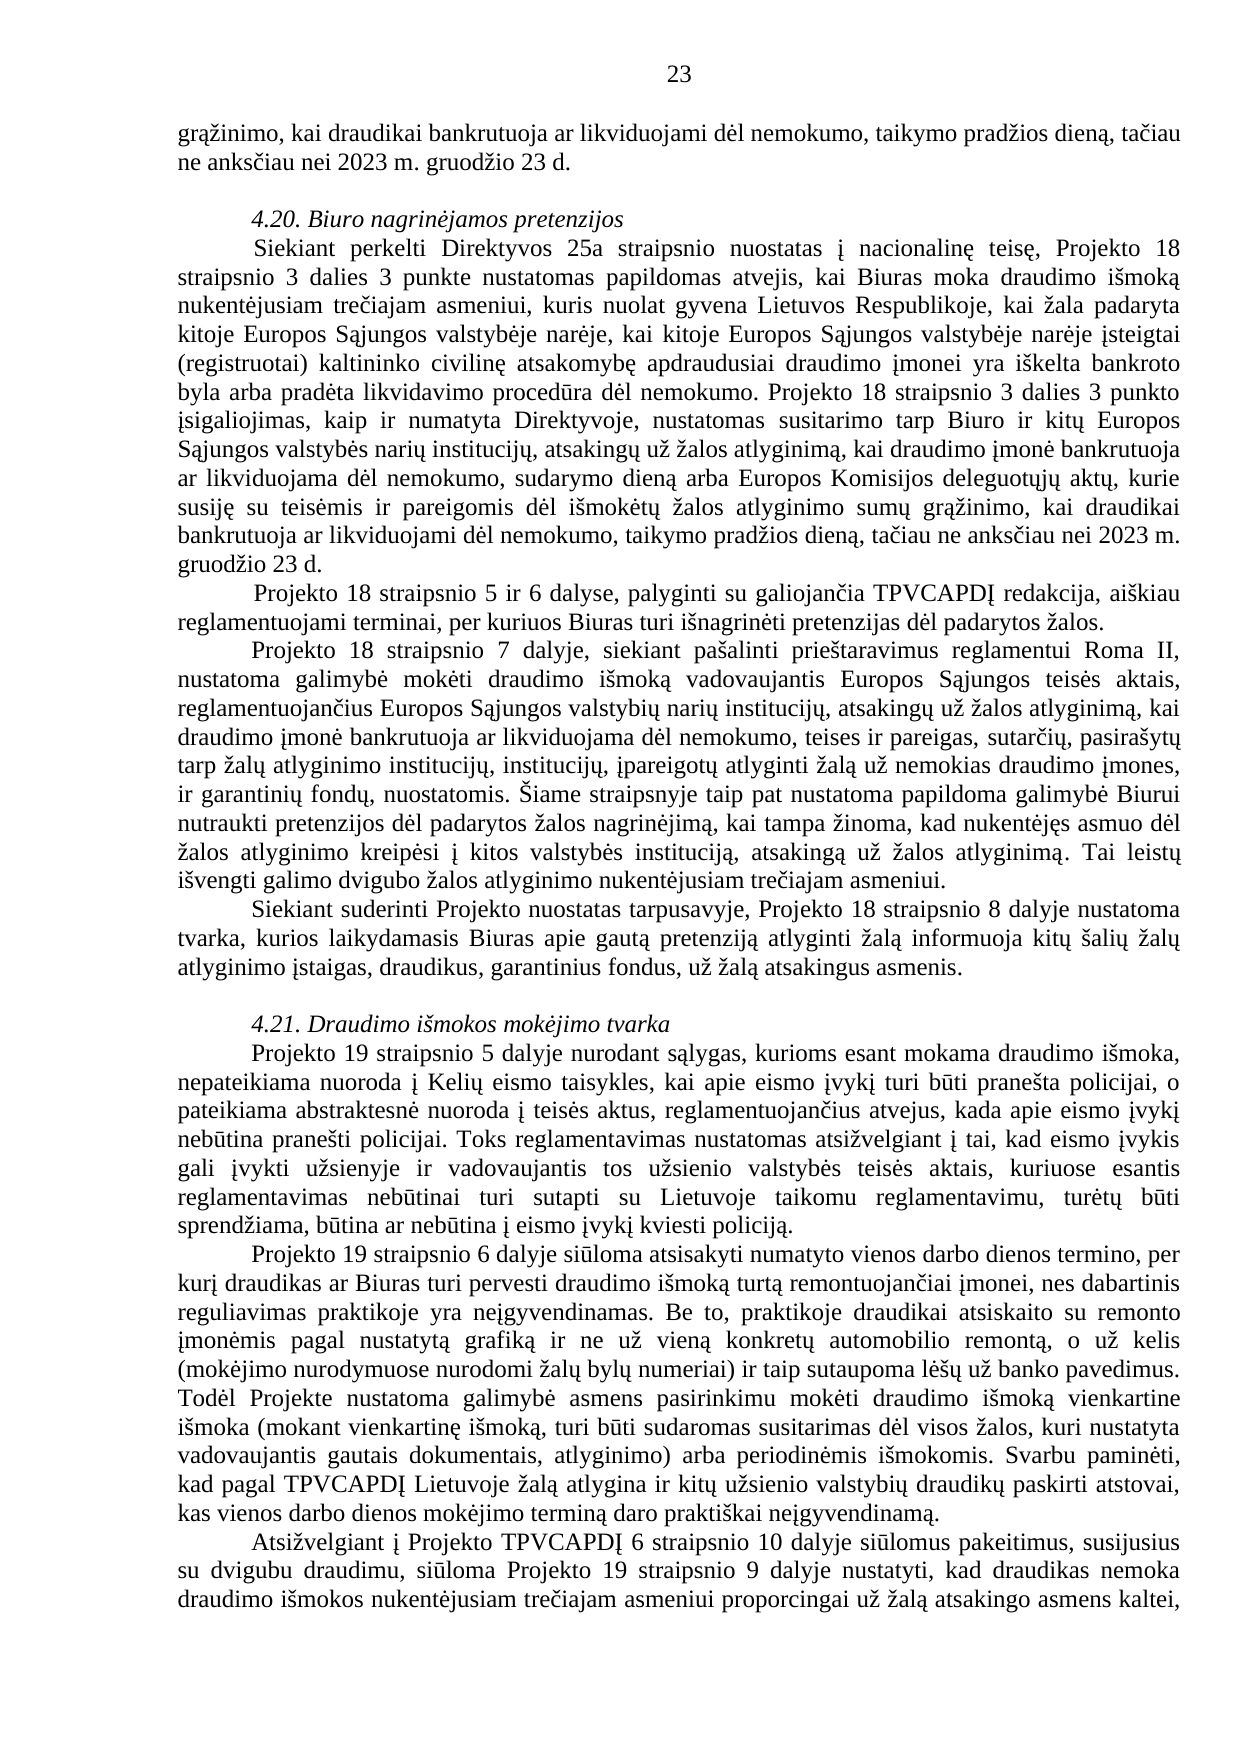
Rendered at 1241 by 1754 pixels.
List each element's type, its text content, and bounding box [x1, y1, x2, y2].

text 4.21. Draudimo išmokos mokėjimo tvarka [177, 1009, 1181, 1038]
text Siekiant suderinti Projekto nuostatas tarpusavyje, Projekto 18 straipsnio 8 dalyje nustatoma tvarka, kurios laikydamasis Biuras apie gautą pretenziją atlyginti žalą informuoja kitų šalių žalų atlyginimo įstaigas, draudikus, garantinius fondus, už žalą atsakingus asmenis. [177, 894, 1181, 981]
text 4.20. Biuro nagrinėjamos pretenzijos [177, 204, 1181, 233]
text Projekto 19 straipsnio 5 dalyje nurodant sąlygas, kurioms esant mokama draudimo išmoka, nepateikiama nuoroda į Kelių eismo taisykles, kai apie eismo įvykį turi būti pranešta policijai, o pateikiama abstraktesnė nuoroda į teisės aktus, reglamentuojančius atvejus, kada apie eismo įvykį nebūtina pranešti policijai. Toks reglamentavimas nustatomas atsižvelgiant į tai, kad eismo įvykis gali įvykti užsienyje ir vadovaujantis tos užsienio valstybės teisės aktais, kuriuose esantis reglamentavimas nebūtinai turi sutapti su Lietuvoje taikomu reglamentavimu, turėtų būti sprendžiama, būtina ar nebūtina į eismo įvykį kviesti policiją. [177, 1038, 1181, 1239]
text Projekto 18 straipsnio 7 dalyje, siekiant pašalinti prieštaravimus reglamentui Roma II, nustatoma galimybė mokėti draudimo išmoką vadovaujantis Europos Sąjungos teisės aktais, reglamentuojančius Europos Sąjungos valstybių narių institucijų, atsakingų už žalos atlyginimą, kai draudimo įmonė bankrutuoja ar likviduojama dėl nemokumo, teises ir pareigas, sutarčių, pasirašytų tarp žalų atlyginimo institucijų, institucijų, įpareigotų atlyginti žalą už nemokias draudimo įmones, ir garantinių fondų, nuostatomis. Šiame straipsnyje taip pat nustatoma papildoma galimybė Biurui nutraukti pretenzijos dėl padarytos žalos nagrinėjimą, kai tampa žinoma, kad nukentėjęs asmuo dėl žalos atlyginimo kreipėsi į kitos valstybės instituciją, atsakingą už žalos atlyginimą. Tai leistų išvengti galimo dvigubo žalos atlyginimo nukentėjusiam trečiajam asmeniui. [177, 636, 1181, 894]
text Projekto 18 straipsnio 5 ir 6 dalyse, palyginti su galiojančia TPVCAPDĮ redakcija, aiškiau reglamentuojami terminai, per kuriuos Biuras turi išnagrinėti pretenzijas dėl padarytos žalos. [177, 578, 1181, 636]
text Siekiant perkelti Direktyvos 25a straipsnio nuostatas į nacionalinę teisę, Projekto 18 straipsnio 3 dalies 3 punkte nustatomas papildomas atvejis, kai Biuras moka draudimo išmoką nukentėjusiam trečiajam asmeniui, kuris nuolat gyvena Lietuvos Respublikoje, kai žala padaryta kitoje Europos Sąjungos valstybėje narėje, kai kitoje Europos Sąjungos valstybėje narėje įsteigtai (registruotai) kaltininko civilinę atsakomybę apdraudusiai draudimo įmonei yra iškelta bankroto byla arba pradėta likvidavimo procedūra dėl nemokumo. Projekto 18 straipsnio 3 dalies 3 punkto įsigaliojimas, kaip ir numatyta Direktyvoje, nustatomas susitarimo tarp Biuro ir kitų Europos Sąjungos valstybės narių institucijų, atsakingų už žalos atlyginimą, kai draudimo įmonė bankrutuoja ar likviduojama dėl nemokumo, sudarymo dieną arba Europos Komisijos deleguotųjų aktų, kurie susiję su teisėmis ir pareigomis dėl išmokėtų žalos atlyginimo sumų grąžinimo, kai draudikai bankrutuoja ar likviduojami dėl nemokumo, taikymo pradžios dieną, tačiau ne anksčiau nei 2023 m. gruodžio 23 d. [177, 233, 1181, 578]
text grąžinimo, kai draudikai bankrutuoja ar likviduojami dėl nemokumo, taikymo pradžios dieną, tačiau ne anksčiau nei 2023 m. gruodžio 23 d. [177, 118, 1181, 176]
text Projekto 19 straipsnio 6 dalyje siūloma atsisakyti numatyto vienos darbo dienos termino, per kurį draudikas ar Biuras turi pervesti draudimo išmoką turtą remontuojančiai įmonei, nes dabartinis reguliavimas praktikoje yra neįgyvendinamas. Be to, praktikoje draudikai atsiskaito su remonto įmonėmis pagal nustatytą grafiką ir ne už vieną konkretų automobilio remontą, o už kelis (mokėjimo nurodymuose nurodomi žalų bylų numeriai) ir taip sutaupoma lėšų už banko pavedimus. Todėl Projekte nustatoma galimybė asmens pasirinkimu mokėti draudimo išmoką vienkartine išmoka (mokant vienkartinę išmoką, turi būti sudaromas susitarimas dėl visos žalos, kuri nustatyta vadovaujantis gautais dokumentais, atlyginimo) arba periodinėmis išmokomis. Svarbu paminėti, kad pagal TPVCAPDĮ Lietuvoje žalą atlygina ir kitų užsienio valstybių draudikų paskirti atstovai, kas vienos darbo dienos mokėjimo terminą daro praktiškai neįgyvendinamą. [177, 1239, 1181, 1527]
text Atsižvelgiant į Projekto TPVCAPDĮ 6 straipsnio 10 dalyje siūlomus pakeitimus, susijusius su dvigubu draudimu, siūloma Projekto 19 straipsnio 9 dalyje nustatyti, kad draudikas nemoka draudimo išmokos nukentėjusiam trečiajam asmeniui proporcingai už žalą atsakingo asmens kaltei, [177, 1527, 1181, 1613]
